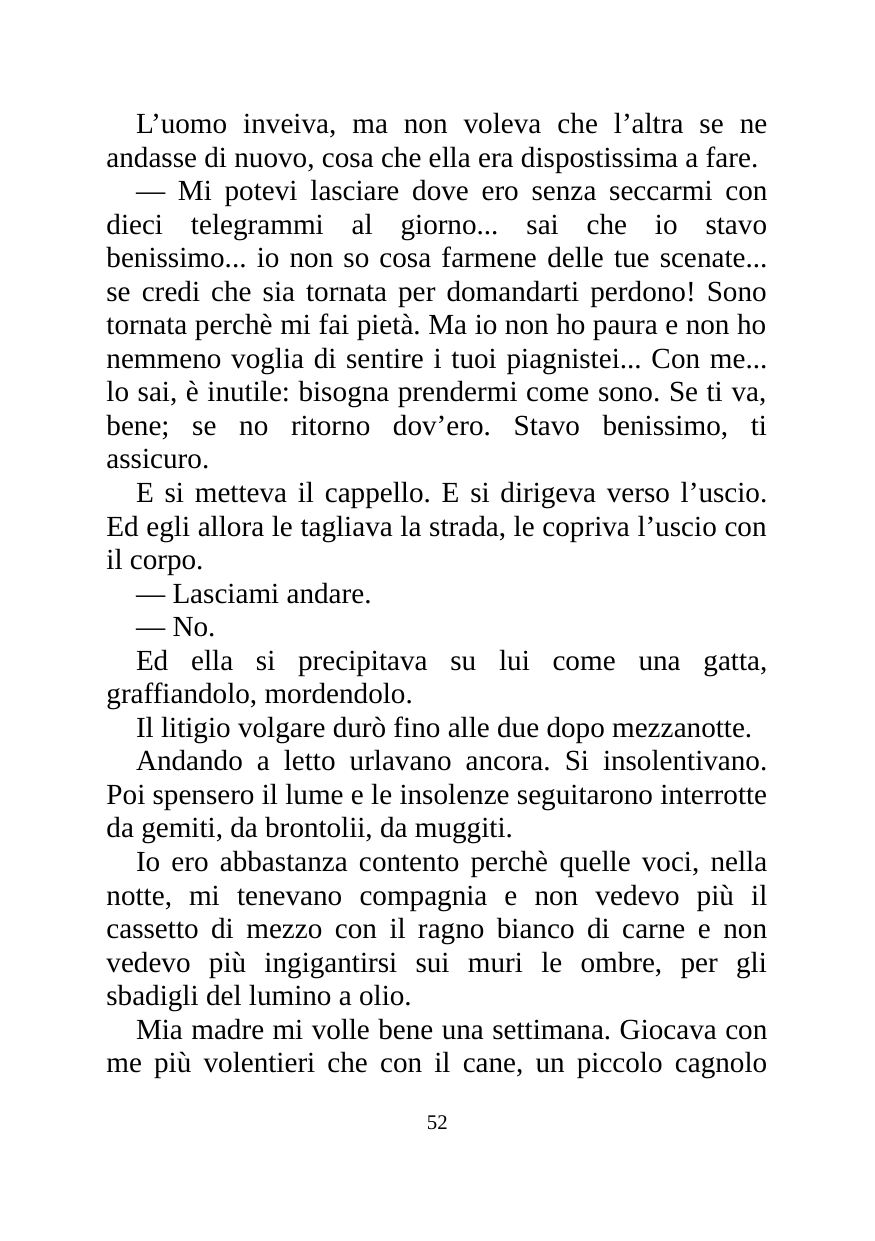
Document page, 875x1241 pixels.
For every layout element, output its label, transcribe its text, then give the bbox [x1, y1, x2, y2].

text E si metteva il cappello. E si dirigeva verso l’uscio. Ed egli allora le tagliava la strada, le copriva l’uscio con il corpo. [106, 475, 768, 576]
text Il litigio volgare durò fino alle due dopo mezzanotte. [106, 710, 768, 743]
text Mia madre mi volle bene una settimana. Giocava con me più volentieri che con il cane, un piccolo cagnolo [106, 1012, 768, 1079]
text — No. [106, 609, 768, 643]
text L’uomo inveiva, ma non voleva che l’altra se ne andasse di nuovo, cosa che ella era dispostissima a fare. [106, 106, 768, 173]
text Ed ella si precipitava su lui come una gatta, graffiandolo, mordendolo. [106, 643, 768, 710]
text — Lasciami andare. [106, 576, 768, 609]
text Io ero abbastanza contento perchè quelle voci, nella notte, mi tenevano compagnia e non vedevo più il cassetto di mezzo con il ragno bianco di carne e non vedevo più ingigantirsi sui muri le ombre, per gli sbadigli del lumino a olio. [106, 844, 768, 1012]
text — Mi potevi lasciare dove ero senza seccarmi con dieci telegrammi al giorno... sai che io stavo benissimo... io non so cosa farmene delle tue scenate... se credi che sia tornata per domandarti perdono! Sono tornata perchè mi fai pietà. Ma io non ho paura e non ho nemmeno voglia di sentire i tuoi piagnistei... Con me... lo sai, è inutile: bisogna prendermi come sono. Se ti va, bene; se no ritorno dov’ero. Stavo benissimo, ti assicuro. [106, 173, 768, 475]
text Andando a letto urlavano ancora. Si insolentivano. Poi spensero il lume e le insolenze seguitarono interrotte da gemiti, da brontolii, da muggiti. [106, 743, 768, 844]
